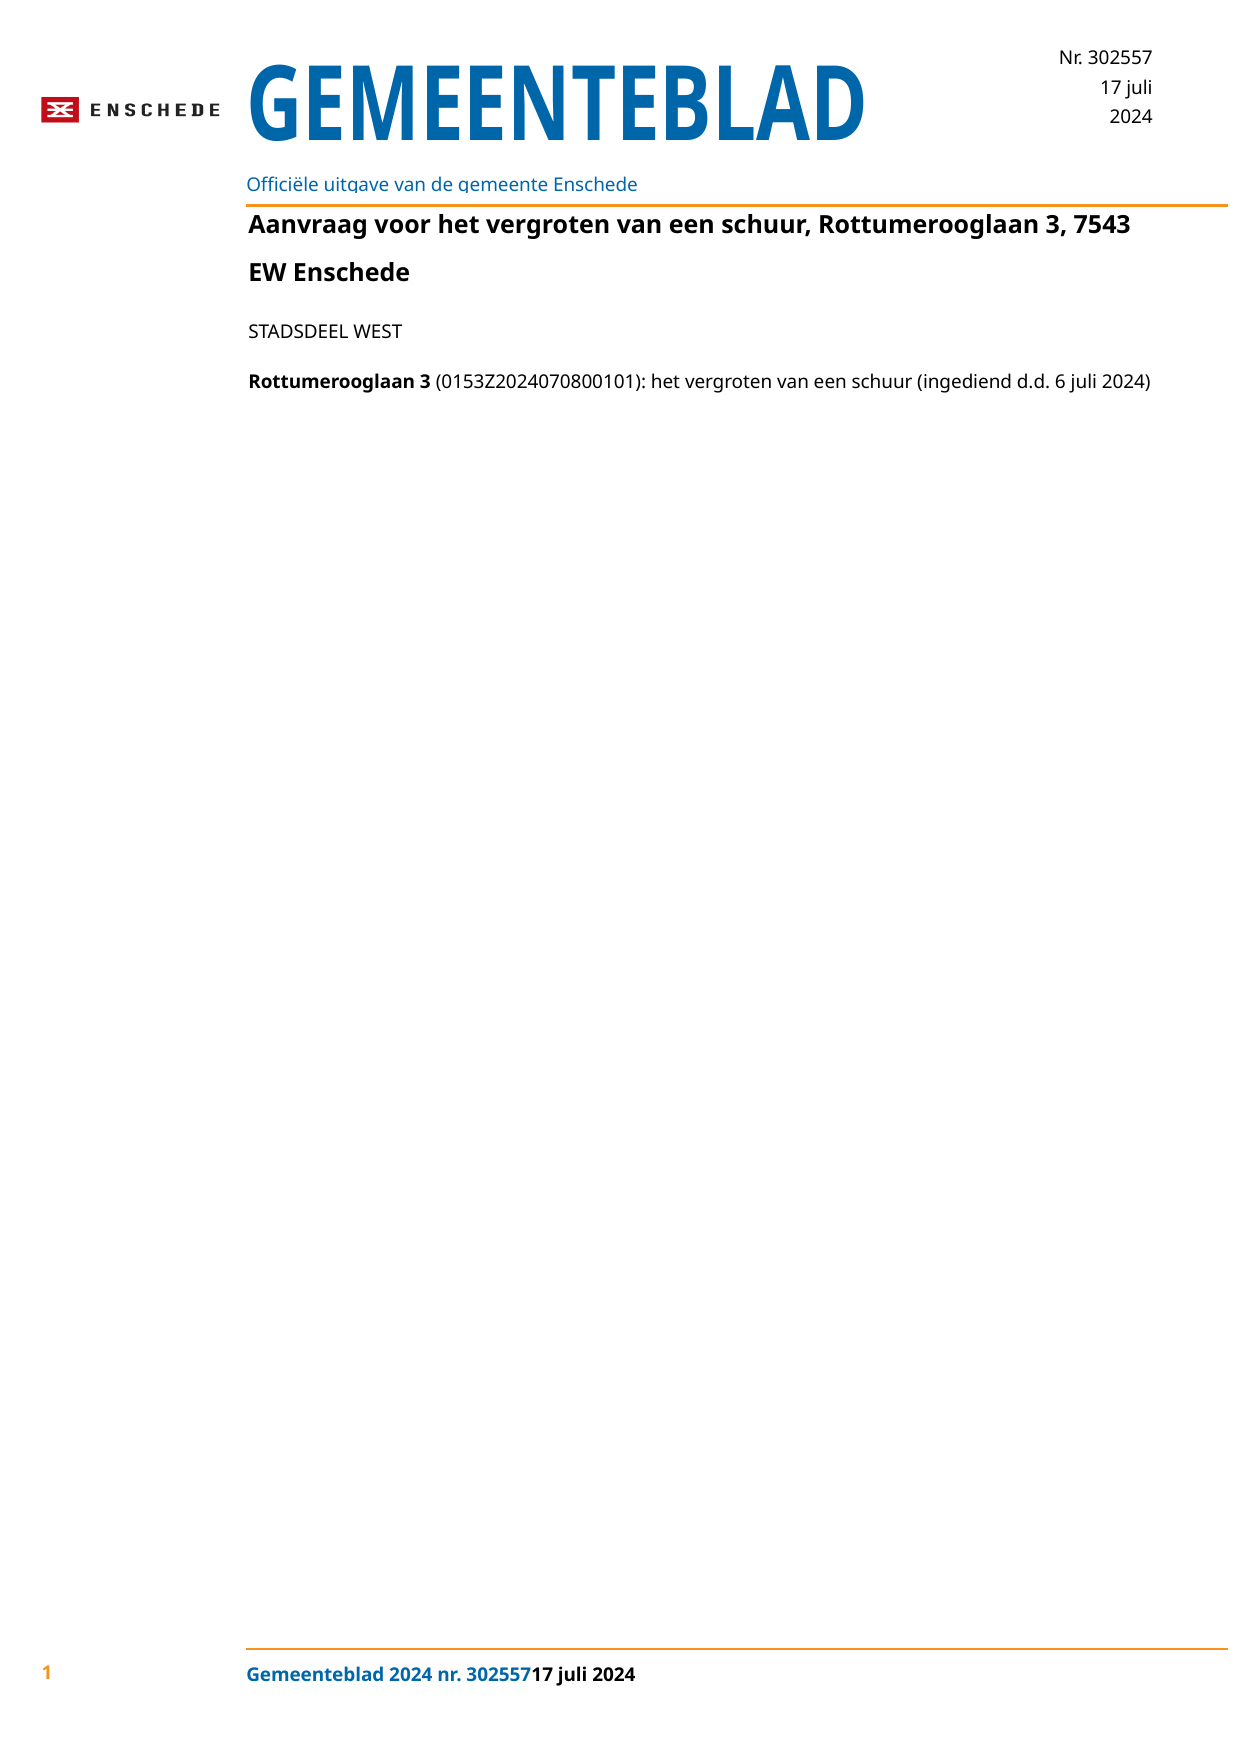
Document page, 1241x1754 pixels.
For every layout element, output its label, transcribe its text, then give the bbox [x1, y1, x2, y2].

text STADSDEEL WEST [248, 318, 1152, 344]
picture [41, 47, 231, 172]
text Rottumerooglaan 3 (0153Z2024070800101): het vergroten van een schuur (ingediend d.d. 6 juli 2024) [248, 368, 1152, 394]
text Aanvraag voor het vergroten van een schuur, Rottumerooglaan 3, 7543 EW Enschede [248, 207, 1152, 288]
